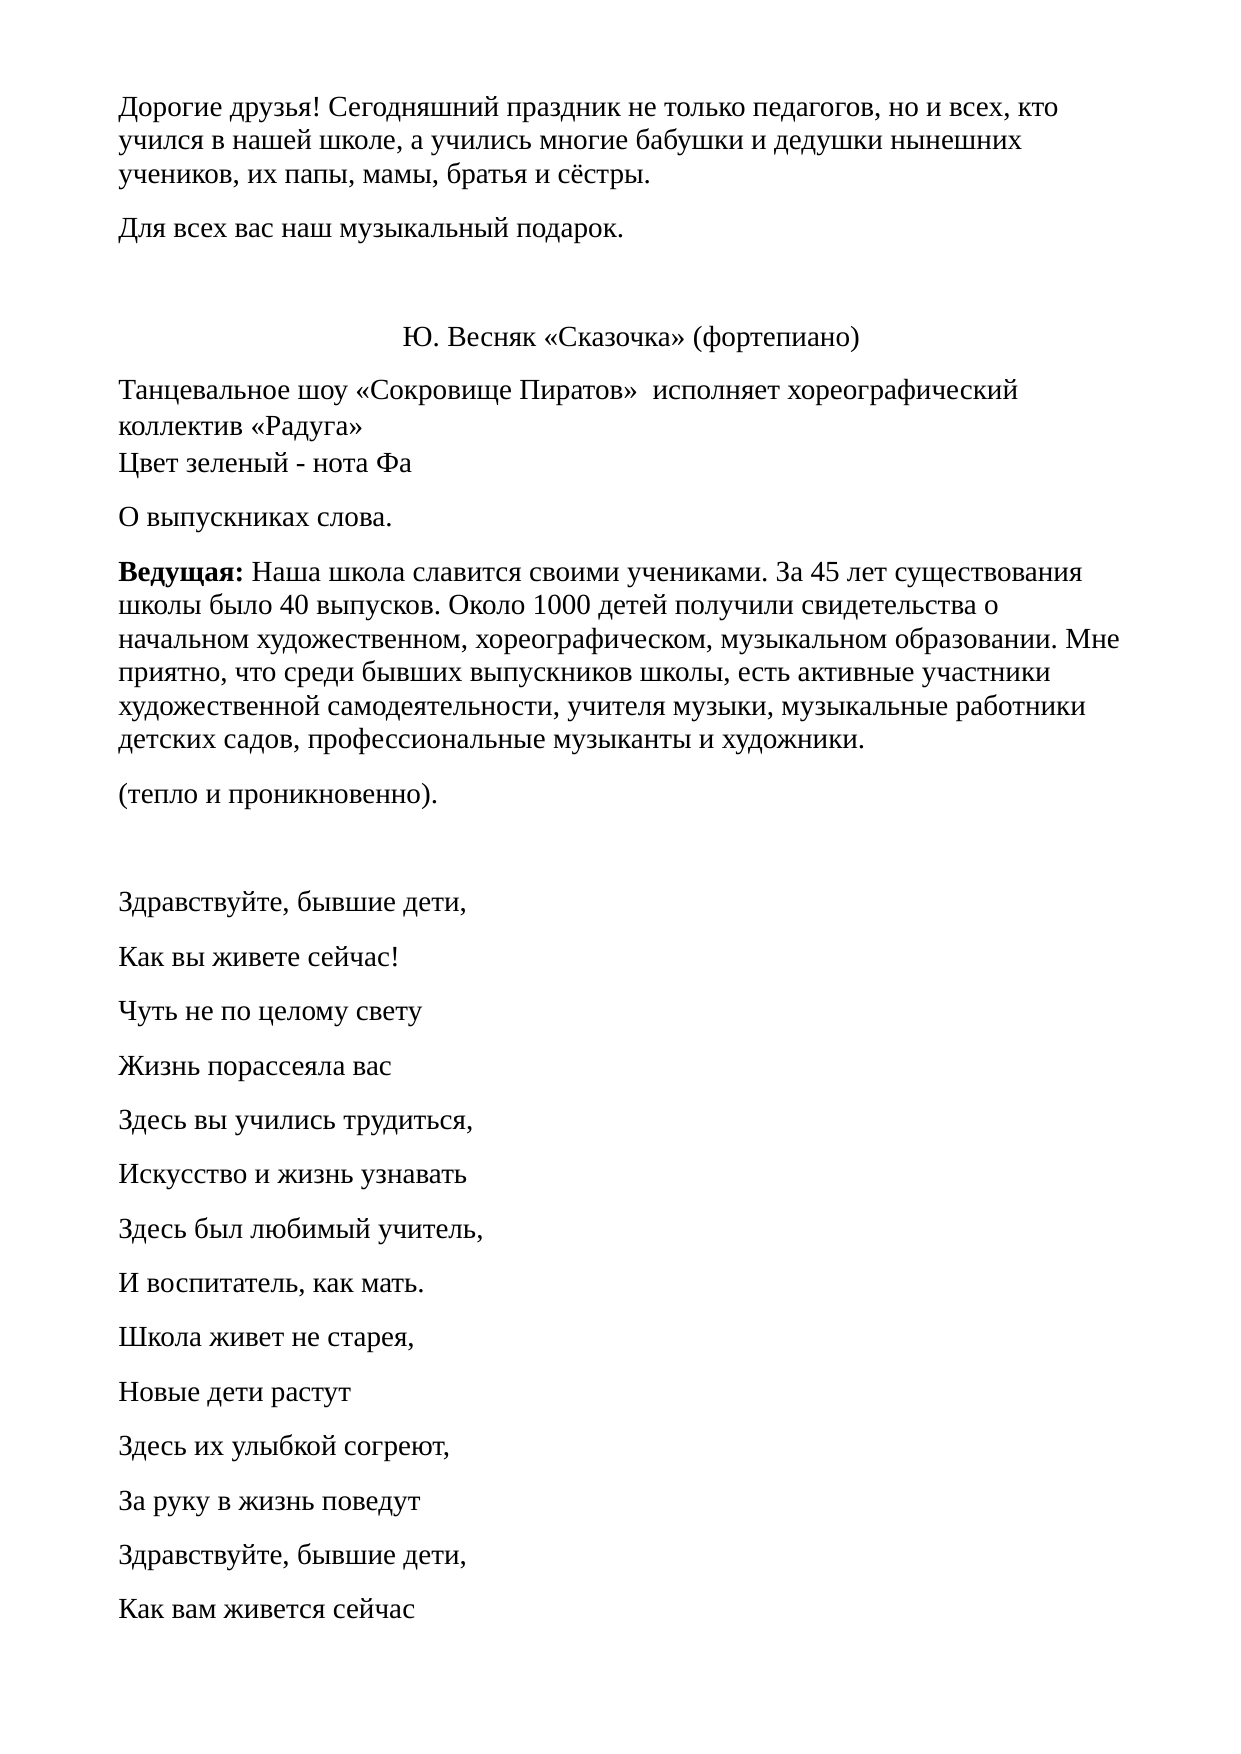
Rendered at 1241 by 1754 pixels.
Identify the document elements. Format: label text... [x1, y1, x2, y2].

text Жизнь порассеяла вас [118, 1048, 1122, 1081]
text Искусство и жизнь узнавать [118, 1156, 1122, 1190]
text (тепло и проникновенно). [118, 776, 1122, 809]
text О выпускниках слова. [118, 499, 1122, 533]
text И воспитатель, как мать. [118, 1265, 1122, 1299]
text Здравствуйте, бывшие дети, [118, 1537, 1122, 1571]
text Как вам живется сейчас [118, 1591, 1122, 1625]
text Цвет зеленый - нота Фа [118, 445, 1122, 478]
text Ю. Весняк «Сказочка» (фортепиано) [118, 319, 1122, 352]
text Для всех вас наш музыкальный подарок. [118, 210, 1122, 244]
text Как вы живете сейчас! [118, 939, 1122, 972]
text Здесь вы учились трудиться, [118, 1102, 1122, 1136]
text Новые дети растут [118, 1374, 1122, 1407]
text Дорогие друзья! Сегодняшний праздник не только педагогов, но и всех, кто учился в нашей школе, а учились многие бабушки и дедушки нынешних учеников, их папы, мамы, братья и сёстры. [118, 89, 1122, 189]
text Здесь был любимый учитель, [118, 1211, 1122, 1244]
text Здесь их улыбкой согреют, [118, 1428, 1122, 1462]
text Танцевальное шоу «Сокровище Пиратов» исполняет хореографический [118, 372, 1122, 406]
text коллектив «Радуга» [118, 408, 1122, 442]
text Здравствуйте, бывшие дети, [118, 884, 1122, 918]
text Ведущая: Наша школа славится своими учениками. За 45 лет существования школы было 40 выпусков. Около 1000 детей получили свидетельства о начальном художественном, хореографическом, музыкальном образовании. Мне приятно, что среди бывших выпускников школы, есть активные участники художественной самодеятельности, учителя музыки, музыкальные работники детских садов, профессиональные музыканты и художники. [118, 554, 1122, 755]
text Школа живет не старея, [118, 1319, 1122, 1353]
text За руку в жизнь поведут [118, 1483, 1122, 1516]
text Чуть не по целому свету [118, 993, 1122, 1027]
